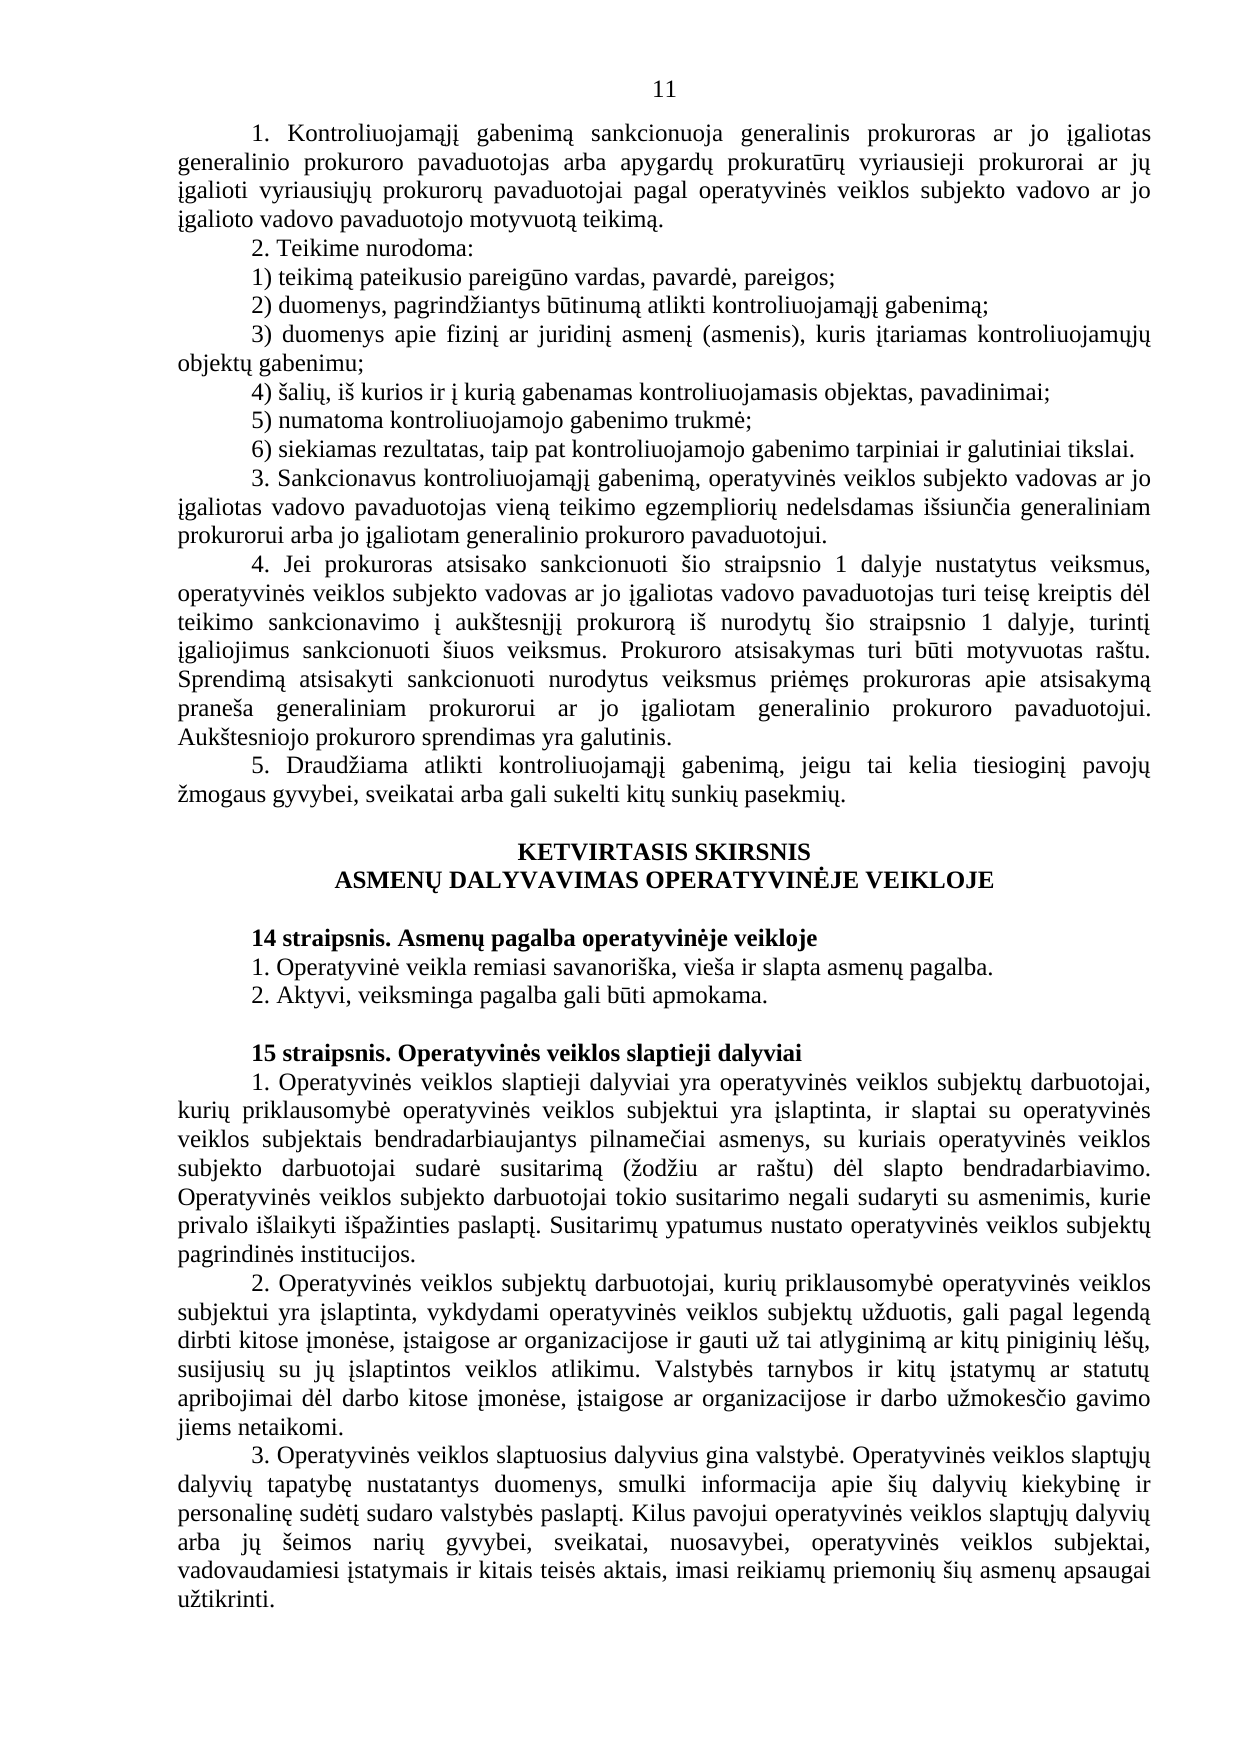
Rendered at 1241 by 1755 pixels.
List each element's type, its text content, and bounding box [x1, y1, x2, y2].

text 2. Aktyvi, veiksminga pagalba gali būti apmokama. [177, 981, 1152, 1009]
text 14 straipsnis. Asmenų pagalba operatyvinėje veikloje [177, 923, 1152, 952]
text 1. Operatyvinės veiklos slaptieji dalyviai yra operatyvinės veiklos subjektų darbuotojai, kurių priklausomybė operatyvinės veiklos subjektui yra įslaptinta, ir slaptai su operatyvinės veiklos subjektais bendradarbiaujantys pilnamečiai asmenys, su kuriais operatyvinės veiklos subjekto darbuotojai sudarė susitarimą (žodžiu ar raštu) dėl slapto bendradarbiavimo. Operatyvinės veiklos subjekto darbuotojai tokio susitarimo negali sudaryti su asmenimis, kurie privalo išlaikyti išpažinties paslaptį. Susitarimų ypatumus nustato operatyvinės veiklos subjektų pagrindinės institucijos. [177, 1067, 1152, 1268]
text 5. Draudžiama atlikti kontroliuojamąjį gabenimą, jeigu tai kelia tiesioginį pavojų žmogaus gyvybei, sveikatai arba gali sukelti kitų sunkių pasekmių. [177, 751, 1152, 808]
text 15 straipsnis. Operatyvinės veiklos slaptieji dalyviai [177, 1038, 1152, 1067]
text 3) duomenys apie fizinį ar juridinį asmenį (asmenis), kuris įtariamas kontroliuojamųjų objektų gabenimu; [177, 319, 1152, 377]
text 2) duomenys, pagrindžiantys būtinumą atlikti kontroliuojamąjį gabenimą; [177, 291, 1152, 319]
text 1. Operatyvinė veikla remiasi savanoriška, vieša ir slapta asmenų pagalba. [177, 952, 1152, 981]
text KETVIRTASIS SKIRSNIS [177, 837, 1152, 866]
text ASMENŲ DALYVAVIMAS OPERATYVINĖJE VEIKLOJE [177, 866, 1152, 894]
text 4. Jei prokuroras atsisako sankcionuoti šio straipsnio 1 dalyje nustatytus veiksmus, operatyvinės veiklos subjekto vadovas ar jo įgaliotas vadovo pavaduotojas turi teisę kreiptis dėl teikimo sankcionavimo į aukštesnįjį prokurorą iš nurodytų šio straipsnio 1 dalyje, turintį įgaliojimus sankcionuoti šiuos veiksmus. Prokuroro atsisakymas turi būti motyvuotas raštu. Sprendimą atsisakyti sankcionuoti nurodytus veiksmus priėmęs prokuroras apie atsisakymą praneša generaliniam prokurorui ar jo įgaliotam generalinio prokuroro pavaduotojui. Aukštesniojo prokuroro sprendimas yra galutinis. [177, 549, 1152, 751]
text 3. Sankcionavus kontroliuojamąjį gabenimą, operatyvinės veiklos subjekto vadovas ar jo įgaliotas vadovo pavaduotojas vieną teikimo egzempliorių nedelsdamas išsiunčia generaliniam prokurorui arba jo įgaliotam generalinio prokuroro pavaduotojui. [177, 463, 1152, 549]
text 2. Operatyvinės veiklos subjektų darbuotojai, kurių priklausomybė operatyvinės veiklos subjektui yra įslaptinta, vykdydami operatyvinės veiklos subjektų užduotis, gali pagal legendą dirbti kitose įmonėse, įstaigose ar organizacijose ir gauti už tai atlyginimą ar kitų piniginių lėšų, susijusių su jų įslaptintos veiklos atlikimu. Valstybės tarnybos ir kitų įstatymų ar statutų apribojimai dėl darbo kitose įmonėse, įstaigose ar organizacijose ir darbo užmokesčio gavimo jiems netaikomi. [177, 1268, 1152, 1441]
text 1. Kontroliuojamąjį gabenimą sankcionuoja generalinis prokuroras ar jo įgaliotas generalinio prokuroro pavaduotojas arba apygardų prokuratūrų vyriausieji prokurorai ar jų įgalioti vyriausiųjų prokurorų pavaduotojai pagal operatyvinės veiklos subjekto vadovo ar jo įgalioto vadovo pavaduotojo motyvuotą teikimą. [177, 118, 1152, 233]
text 4) šalių, iš kurios ir į kurią gabenamas kontroliuojamasis objektas, pavadinimai; [177, 377, 1152, 406]
text 3. Operatyvinės veiklos slaptuosius dalyvius gina valstybė. Operatyvinės veiklos slaptųjų dalyvių tapatybę nustatantys duomenys, smulki informacija apie šių dalyvių kiekybinę ir personalinę sudėtį sudaro valstybės paslaptį. Kilus pavojui operatyvinės veiklos slaptųjų dalyvių arba jų šeimos narių gyvybei, sveikatai, nuosavybei, operatyvinės veiklos subjektai, vadovaudamiesi įstatymais ir kitais teisės aktais, imasi reikiamų priemonių šių asmenų apsaugai užtikrinti. [177, 1441, 1152, 1613]
text 6) siekiamas rezultatas, taip pat kontroliuojamojo gabenimo tarpiniai ir galutiniai tikslai. [177, 434, 1152, 463]
text 5) numatoma kontroliuojamojo gabenimo trukmė; [177, 406, 1152, 434]
text 2. Teikime nurodoma: [177, 233, 1152, 262]
text 1) teikimą pateikusio pareigūno vardas, pavardė, pareigos; [177, 262, 1152, 291]
